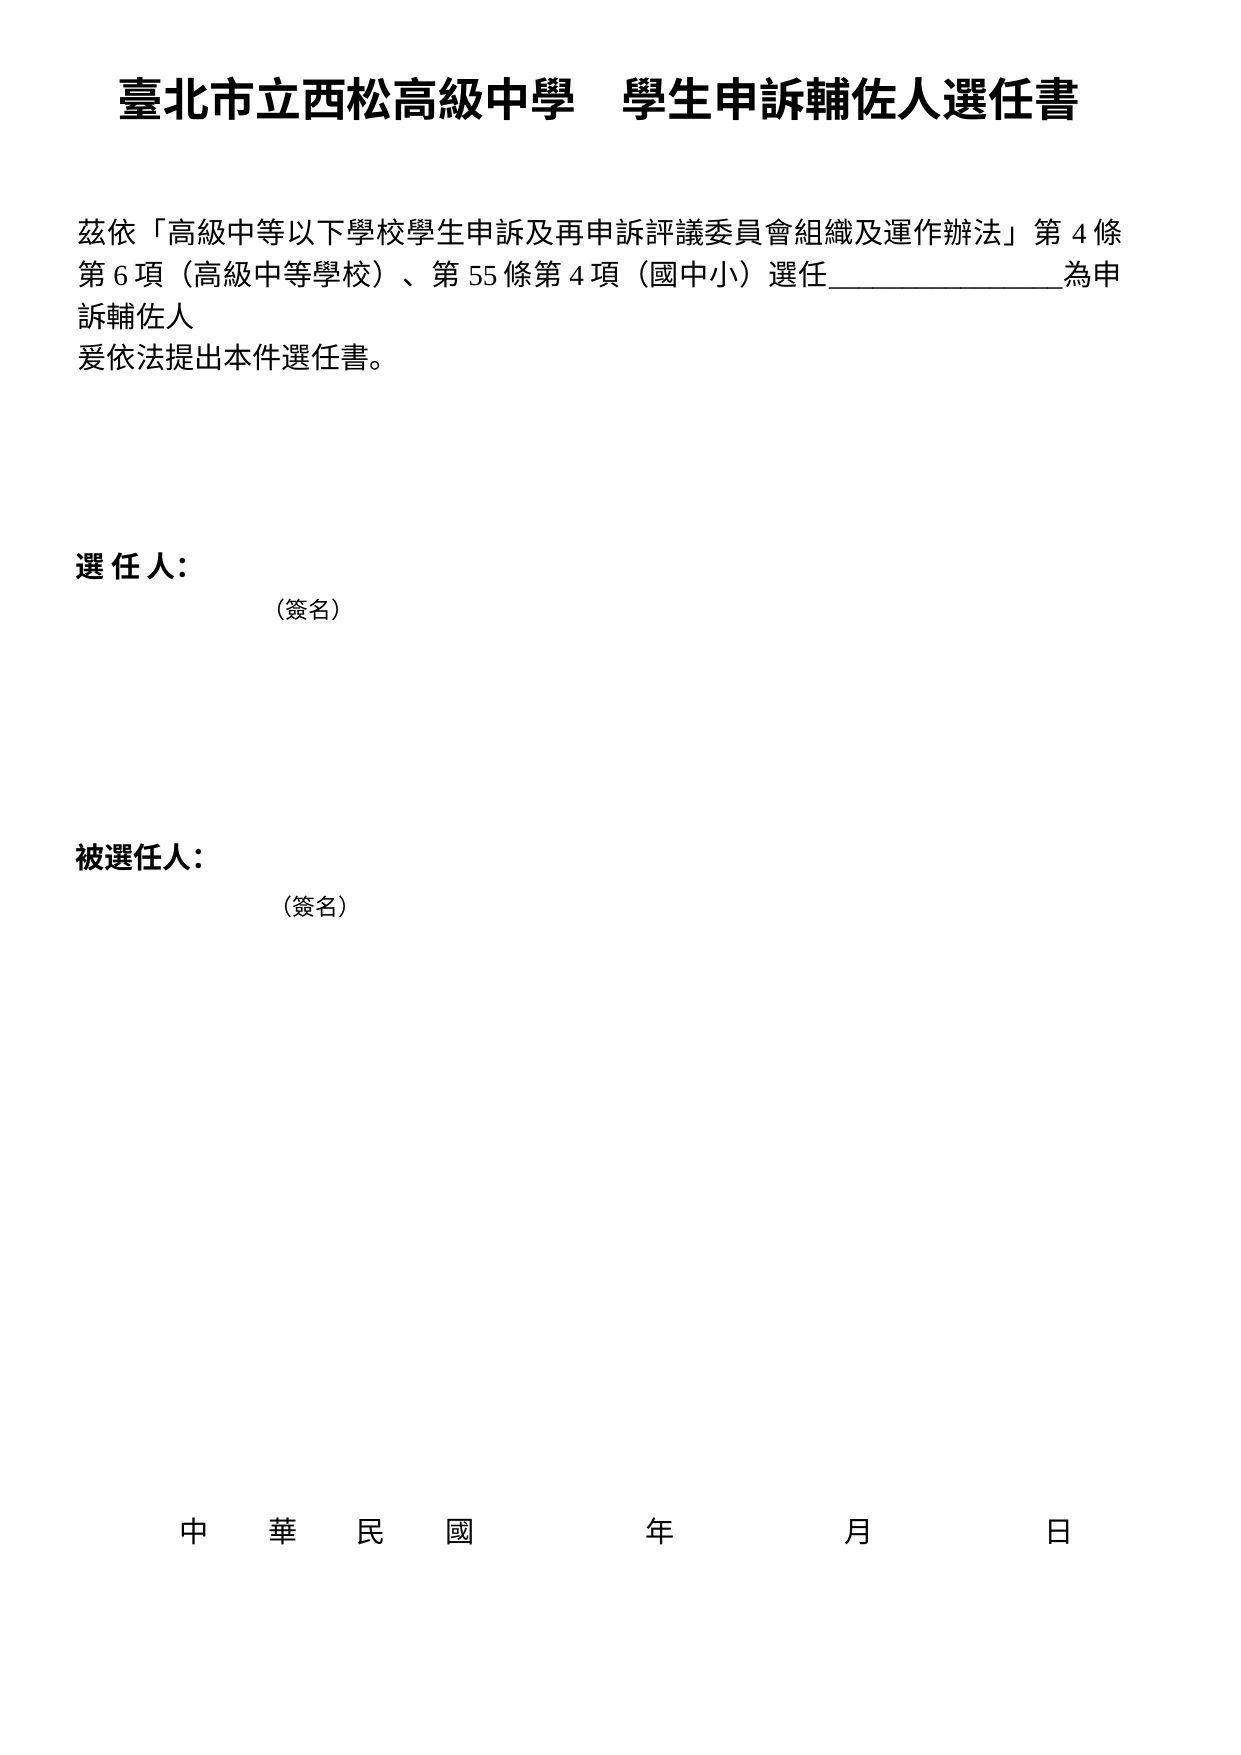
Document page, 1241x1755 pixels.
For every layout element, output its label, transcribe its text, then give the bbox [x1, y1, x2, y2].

table_cell [635, 924, 1122, 965]
text 爰依法提出本件選任書。 [77, 335, 1122, 377]
table_header [635, 585, 1122, 627]
text 臺北市立西松高級中學 學生申訴輔佐人選任書 [75, 75, 1122, 127]
text 茲依「高級中等以下學校學生申訴及再申訴評議委員會組織及運作辦法」第4條第6項（高級中等學校）、第55條第4項（國中小）選任________________為申訴輔佐人 [77, 210, 1122, 335]
table_cell [635, 627, 1122, 669]
text 被選任人： [75, 835, 1122, 877]
table_header [635, 877, 1122, 924]
table_header （簽名） [148, 877, 635, 924]
table_cell [148, 924, 635, 965]
text 中 華 民 國 年 月 日 [121, 1519, 1076, 1549]
table_header （簽名） [148, 585, 635, 627]
text 選 任 人： [75, 544, 1122, 585]
table_cell [148, 627, 635, 669]
